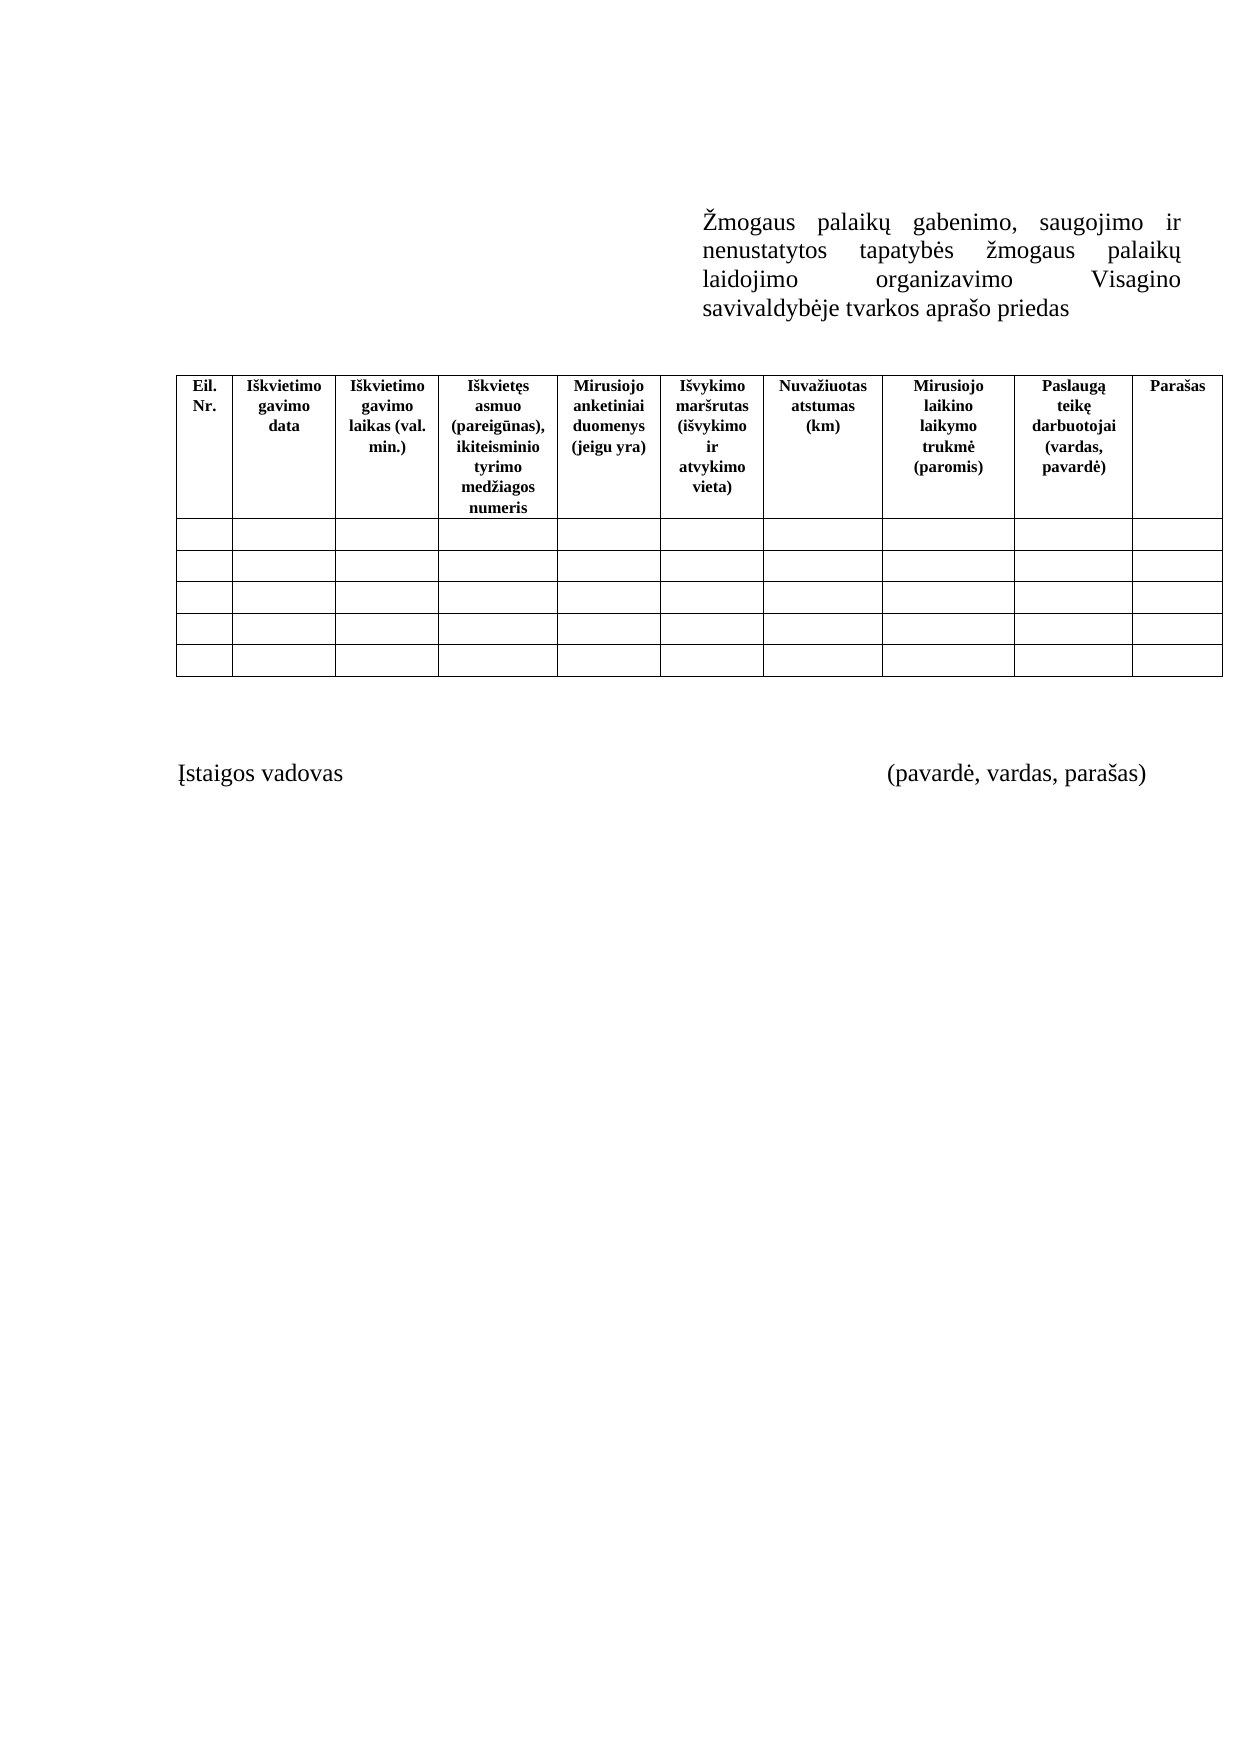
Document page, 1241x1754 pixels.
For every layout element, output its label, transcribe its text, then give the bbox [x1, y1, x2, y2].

table_header Mirusiojo laikino laikymo trukmė (paromis) [883, 376, 1014, 518]
table_cell [439, 582, 557, 613]
table_cell [439, 551, 557, 581]
table_header Išvykimo maršrutas (išvykimo ir atvykimo vieta) [661, 376, 763, 518]
table_cell [1015, 551, 1132, 581]
table_cell [233, 519, 335, 550]
table_cell [1133, 551, 1222, 581]
table_cell [883, 551, 1014, 581]
table_cell [336, 614, 438, 644]
table_cell [1133, 614, 1222, 644]
table_cell [336, 551, 438, 581]
text Įstaigos vadovas (pavardė, vardas, parašas) [177, 758, 1181, 787]
table_header Parašas [1133, 376, 1222, 518]
table_header Iškvietęs asmuo (pareigūnas), ikiteisminio tyrimo medžiagos numeris [439, 376, 557, 518]
table_cell [661, 551, 763, 581]
table_cell [336, 582, 438, 613]
table_header Iškvietimo gavimo laikas (val. min.) [336, 376, 438, 518]
table_cell [439, 645, 557, 676]
table_cell [1015, 582, 1132, 613]
table_cell [233, 645, 335, 676]
text Žmogaus palaikų gabenimo, saugojimo ir nenustatytos tapatybės žmogaus palaikų laidojimo organizavimo Visagino savivaldybėje tvarkos aprašo priedas [702, 207, 1181, 322]
table_cell [1133, 582, 1222, 613]
table_cell [233, 614, 335, 644]
table_cell [177, 582, 232, 613]
table_header Iškvietimo gavimo data [233, 376, 335, 518]
table_cell [177, 551, 232, 581]
table_cell [439, 519, 557, 550]
table_cell [439, 614, 557, 644]
table_cell [883, 614, 1014, 644]
table_cell [233, 582, 335, 613]
table_cell [883, 519, 1014, 550]
table_cell [764, 614, 882, 644]
table_cell [177, 614, 232, 644]
table_cell [764, 519, 882, 550]
table_cell [661, 614, 763, 644]
table_cell [336, 645, 438, 676]
table_cell [558, 551, 660, 581]
table_cell [883, 582, 1014, 613]
table_cell [558, 519, 660, 550]
table_cell [1015, 645, 1132, 676]
table_cell [1015, 614, 1132, 644]
table_cell [558, 582, 660, 613]
table_cell [883, 645, 1014, 676]
table_cell [177, 645, 232, 676]
table_cell [764, 645, 882, 676]
table_cell [661, 582, 763, 613]
table_cell [1133, 519, 1222, 550]
table_header Nuvažiuotas atstumas (km) [764, 376, 882, 518]
table_cell [233, 551, 335, 581]
table_header Paslaugą teikę darbuotojai (vardas, pavardė) [1015, 376, 1132, 518]
table_cell [336, 519, 438, 550]
table_cell [1133, 645, 1222, 676]
table_cell [1015, 519, 1132, 550]
table_header Mirusiojo anketiniai duomenys (jeigu yra) [558, 376, 660, 518]
table_cell [764, 551, 882, 581]
table_cell [661, 519, 763, 550]
table_cell [558, 614, 660, 644]
table_header Eil. Nr. [177, 376, 232, 518]
table_cell [661, 645, 763, 676]
table_cell [764, 582, 882, 613]
table_cell [177, 519, 232, 550]
table_cell [558, 645, 660, 676]
